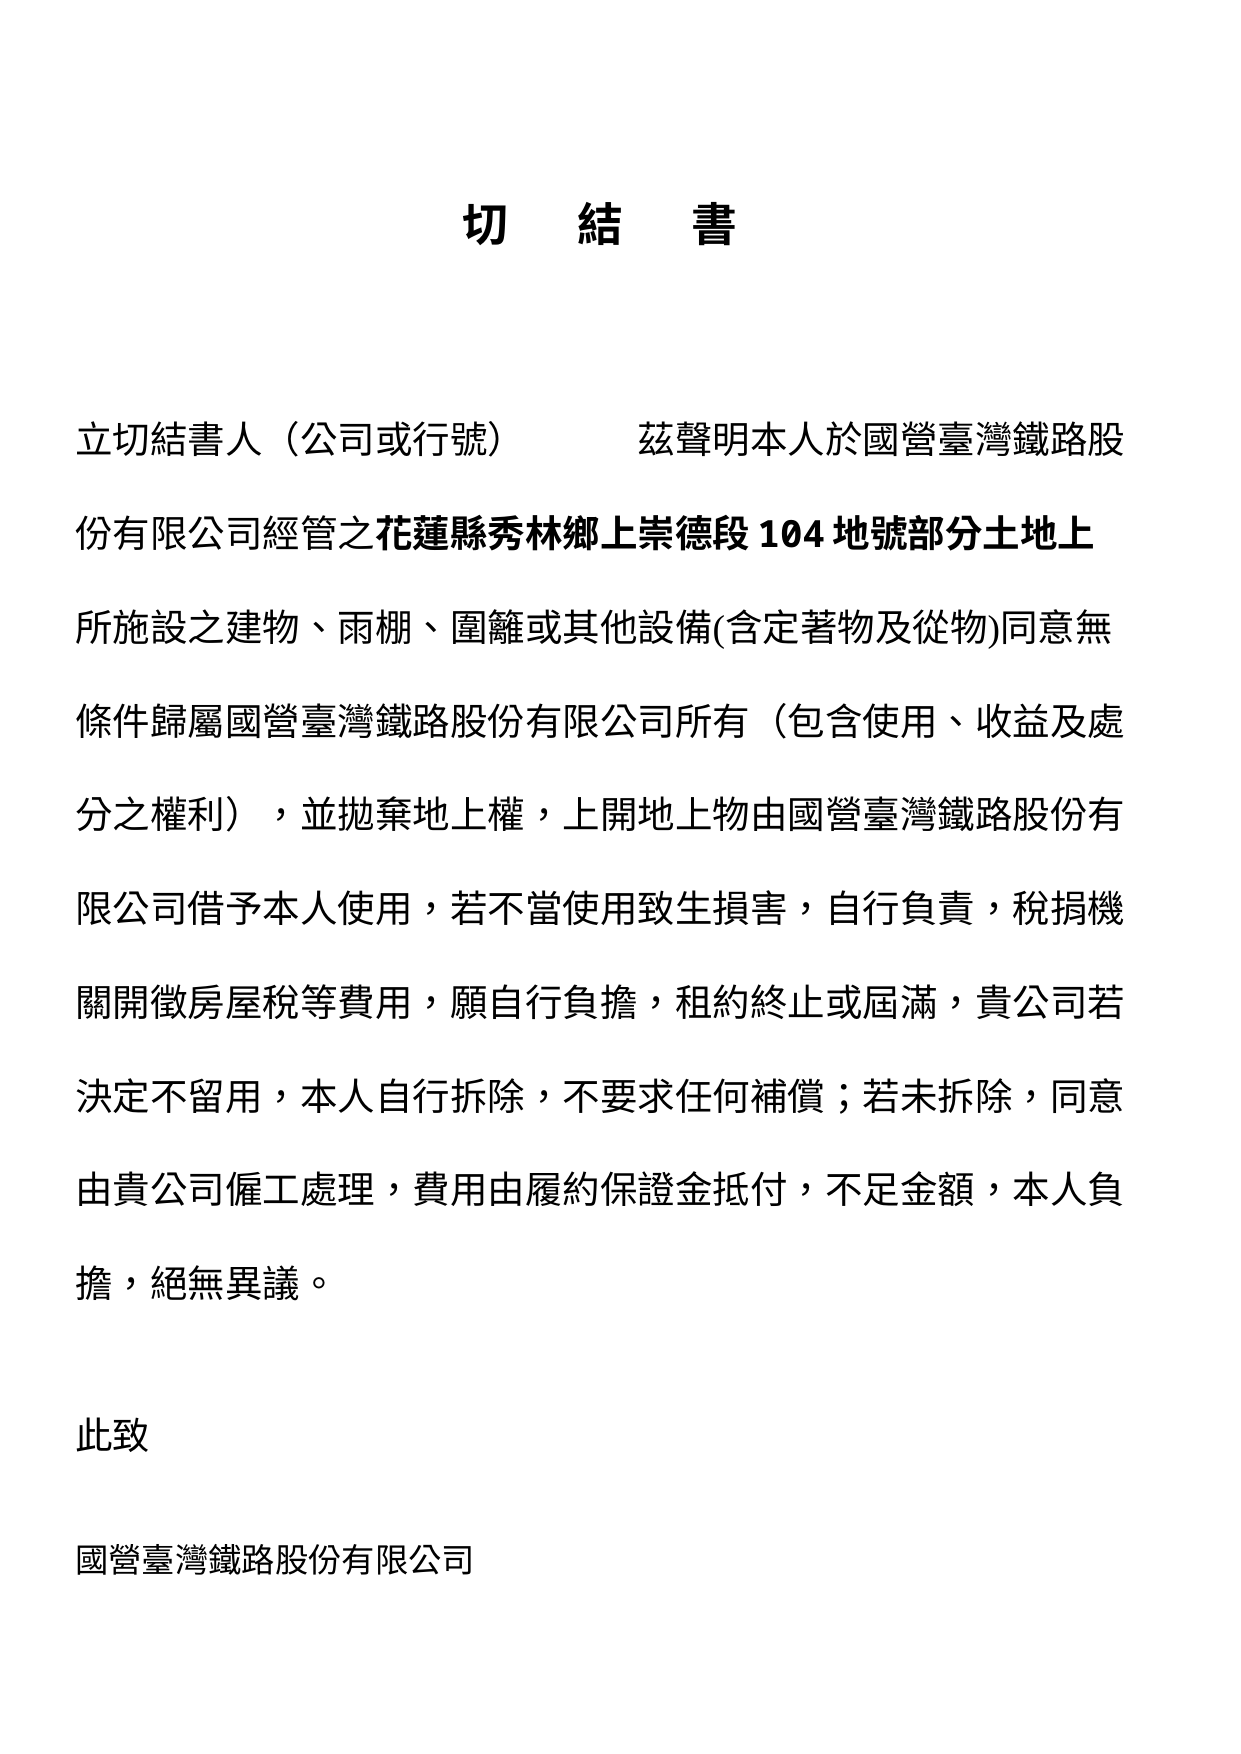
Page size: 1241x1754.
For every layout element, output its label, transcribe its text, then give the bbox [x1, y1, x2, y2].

text 此致 [75, 1392, 1125, 1454]
text 立切結書人（公司或行號） 茲聲明本人於國營臺灣鐵路股份有限公司經管之花蓮縣秀林鄉上崇德段104地號部分土地上所施設之建物、雨棚、圍籬或其他設備(含定著物及從物)同意無條件歸屬國營臺灣鐵路股份有限公司所有（包含使用、收益及處分之權利），並拋棄地上權，上開地上物由國營臺灣鐵路股份有限公司借予本人使用，若不當使用致生損害，自行負責，稅捐機關開徵房屋稅等費用，願自行負擔，租約終止或屆滿，貴公司若決定不留用，本人自行拆除，不要求任何補償；若未拆除，同意由貴公司僱工處理，費用由履約保證金抵付，不足金額，本人負擔，絕無異議。 [75, 396, 1125, 1302]
text 國營臺灣鐵路股份有限公司 [75, 1517, 1125, 1579]
text 切 結 書 [75, 149, 1125, 274]
